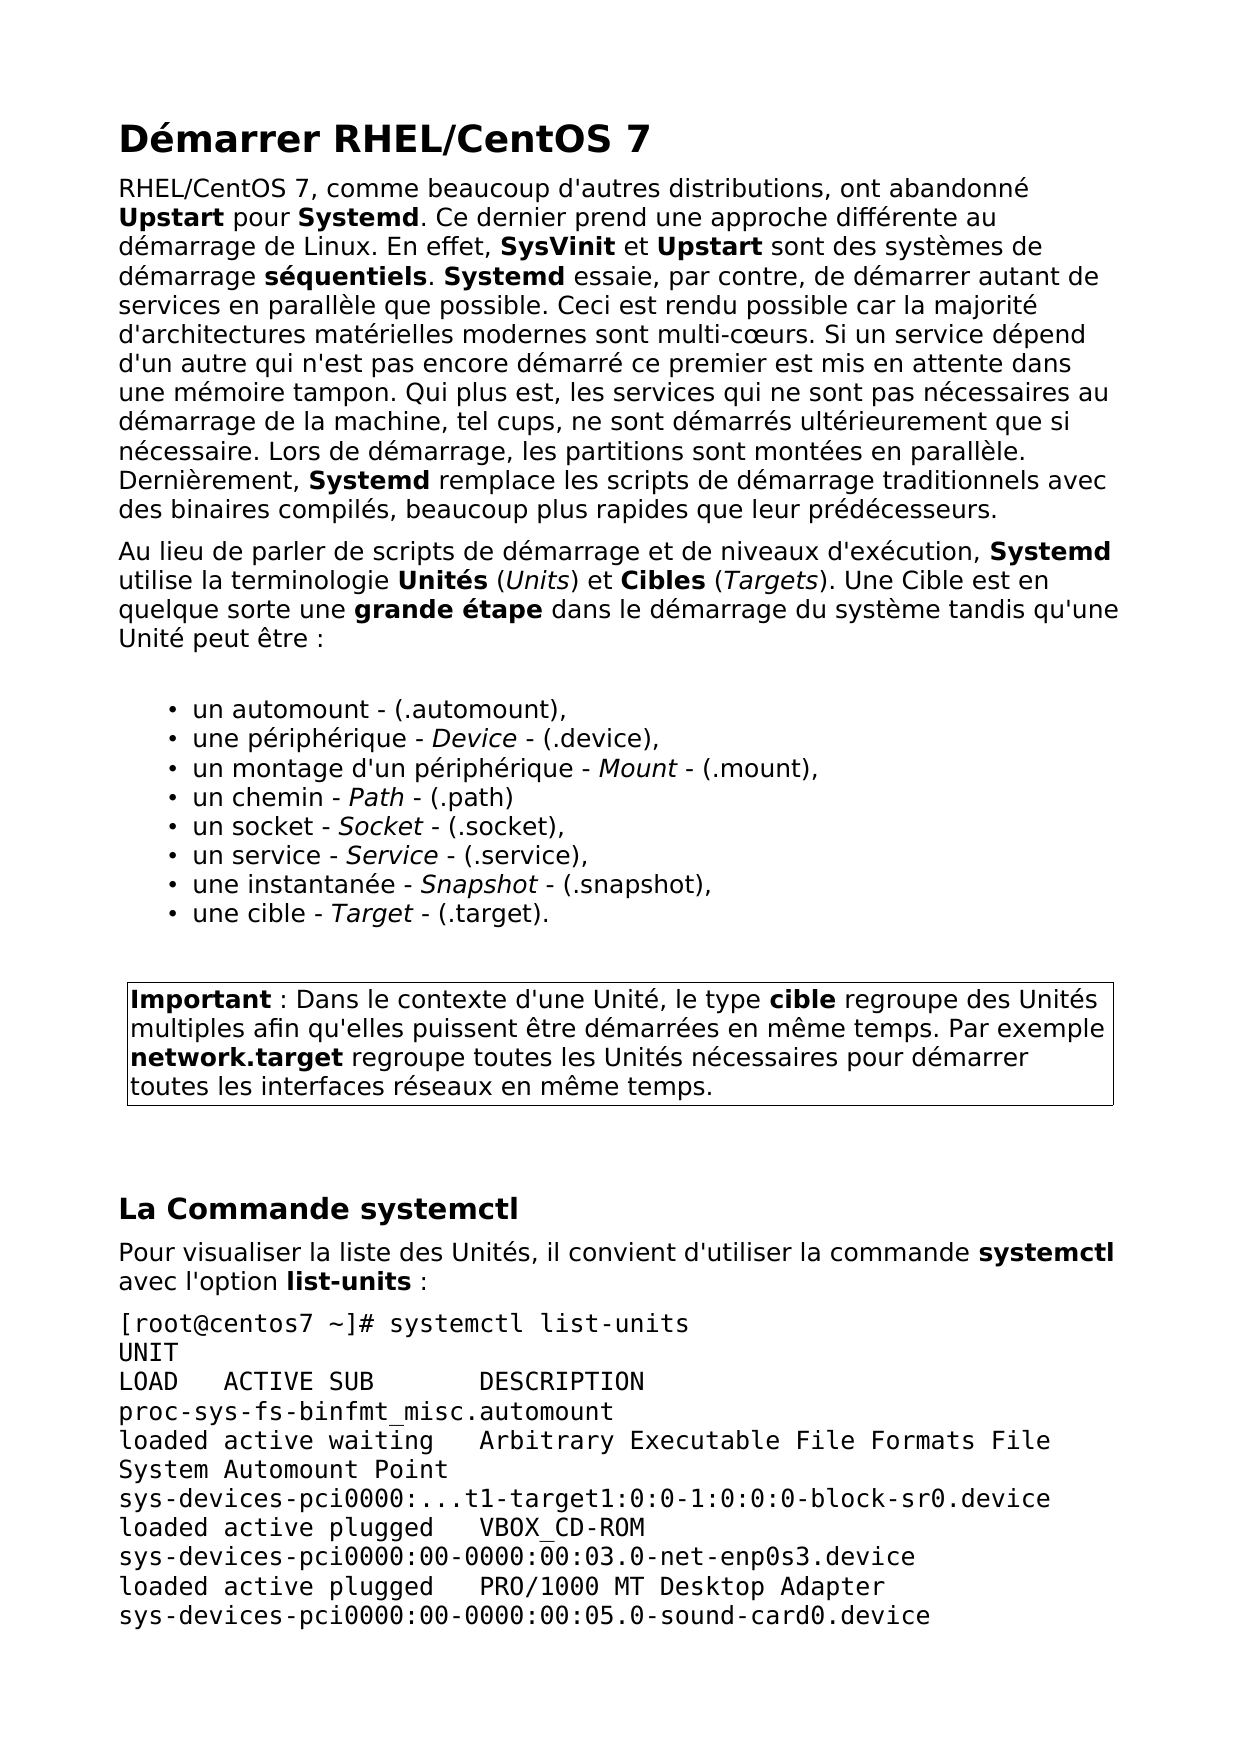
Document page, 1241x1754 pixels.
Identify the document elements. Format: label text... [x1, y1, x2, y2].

list une périphérique - Device - (.device), [177, 724, 1122, 754]
list un service - Service - (.service), [177, 841, 1122, 870]
text RHEL/CentOS 7, comme beaucoup d'autres distributions, ont abandonné Upstart pour Systemd. Ce dernier prend une approche différente au démarrage de Linux. En effet, SysVinit et Upstart sont des systèmes de démarrage séquentiels. Systemd essaie, par contre, de démarrer autant de services en parallèle que possible. Ceci est rendu possible car la majorité d'architectures matérielles modernes sont multi-cœurs. Si un service dépend d'un autre qui n'est pas encore démarré ce premier est mis en attente dans une mémoire tampon. Qui plus est, les services qui ne sont pas nécessaires au démarrage de la machine, tel cups, ne sont démarrés ultérieurement que si nécessaire. Lors de démarrage, les partitions sont montées en parallèle. Dernièrement, Systemd remplace les scripts de démarrage traditionnels avec des binaires compilés, beaucoup plus rapides que leur prédécesseurs. [118, 174, 1122, 524]
list un socket - Socket - (.socket), [177, 812, 1122, 841]
list un chemin - Path - (.path) [177, 783, 1122, 812]
list une cible - Target - (.target). [177, 899, 1122, 929]
list un montage d'un périphérique - Mount - (.mount), [177, 754, 1122, 783]
text Au lieu de parler de scripts de démarrage et de niveaux d'exécution, Systemd utilise la terminologie Unités (Units) et Cibles (Targets). Une Cible est en quelque sorte une grande étape dans le démarrage du système tandis qu'une Unité peut être : [118, 537, 1122, 653]
list une instantanée - Snapshot - (.snapshot), [177, 870, 1122, 899]
text Pour visualiser la liste des Unités, il convient d'utiliser la commande systemctl avec l'option list-units : [118, 1238, 1122, 1297]
subtitle Démarrer RHEL/CentOS 7 [118, 118, 1122, 162]
subtitle La Commande systemctl [118, 1192, 1122, 1226]
text [root@centos7 ~]# systemctl list-units UNIT LOAD ACTIVE SUB DESCRIPTION proc-sys-fs-binfmt_misc.automount loaded active waiting Arbitrary Executable File Formats File System Automount Point sys-devices-pci0000:...t1-target1:0:0-1:0:0:0-block-sr0.device loaded active plugged VBOX_CD-ROM sys-devices-pci0000:00-0000:00:03.0-net-enp0s3.device loaded active plugged PRO/1000 MT Desktop Adapter sys-devices-pci0000:00-0000:00:05.0-sound-card0.device [118, 1309, 1122, 1630]
table_header Important : Dans le contexte d'une Unité, le type cible regroupe des Unités multiples afin qu'elles puissent être démarrées en même temps. Par exemple network.target regroupe toutes les Unités nécessaires pour démarrer toutes les interfaces réseaux en même temps. [128, 983, 1113, 1104]
list un automount - (.automount), [177, 695, 1122, 724]
